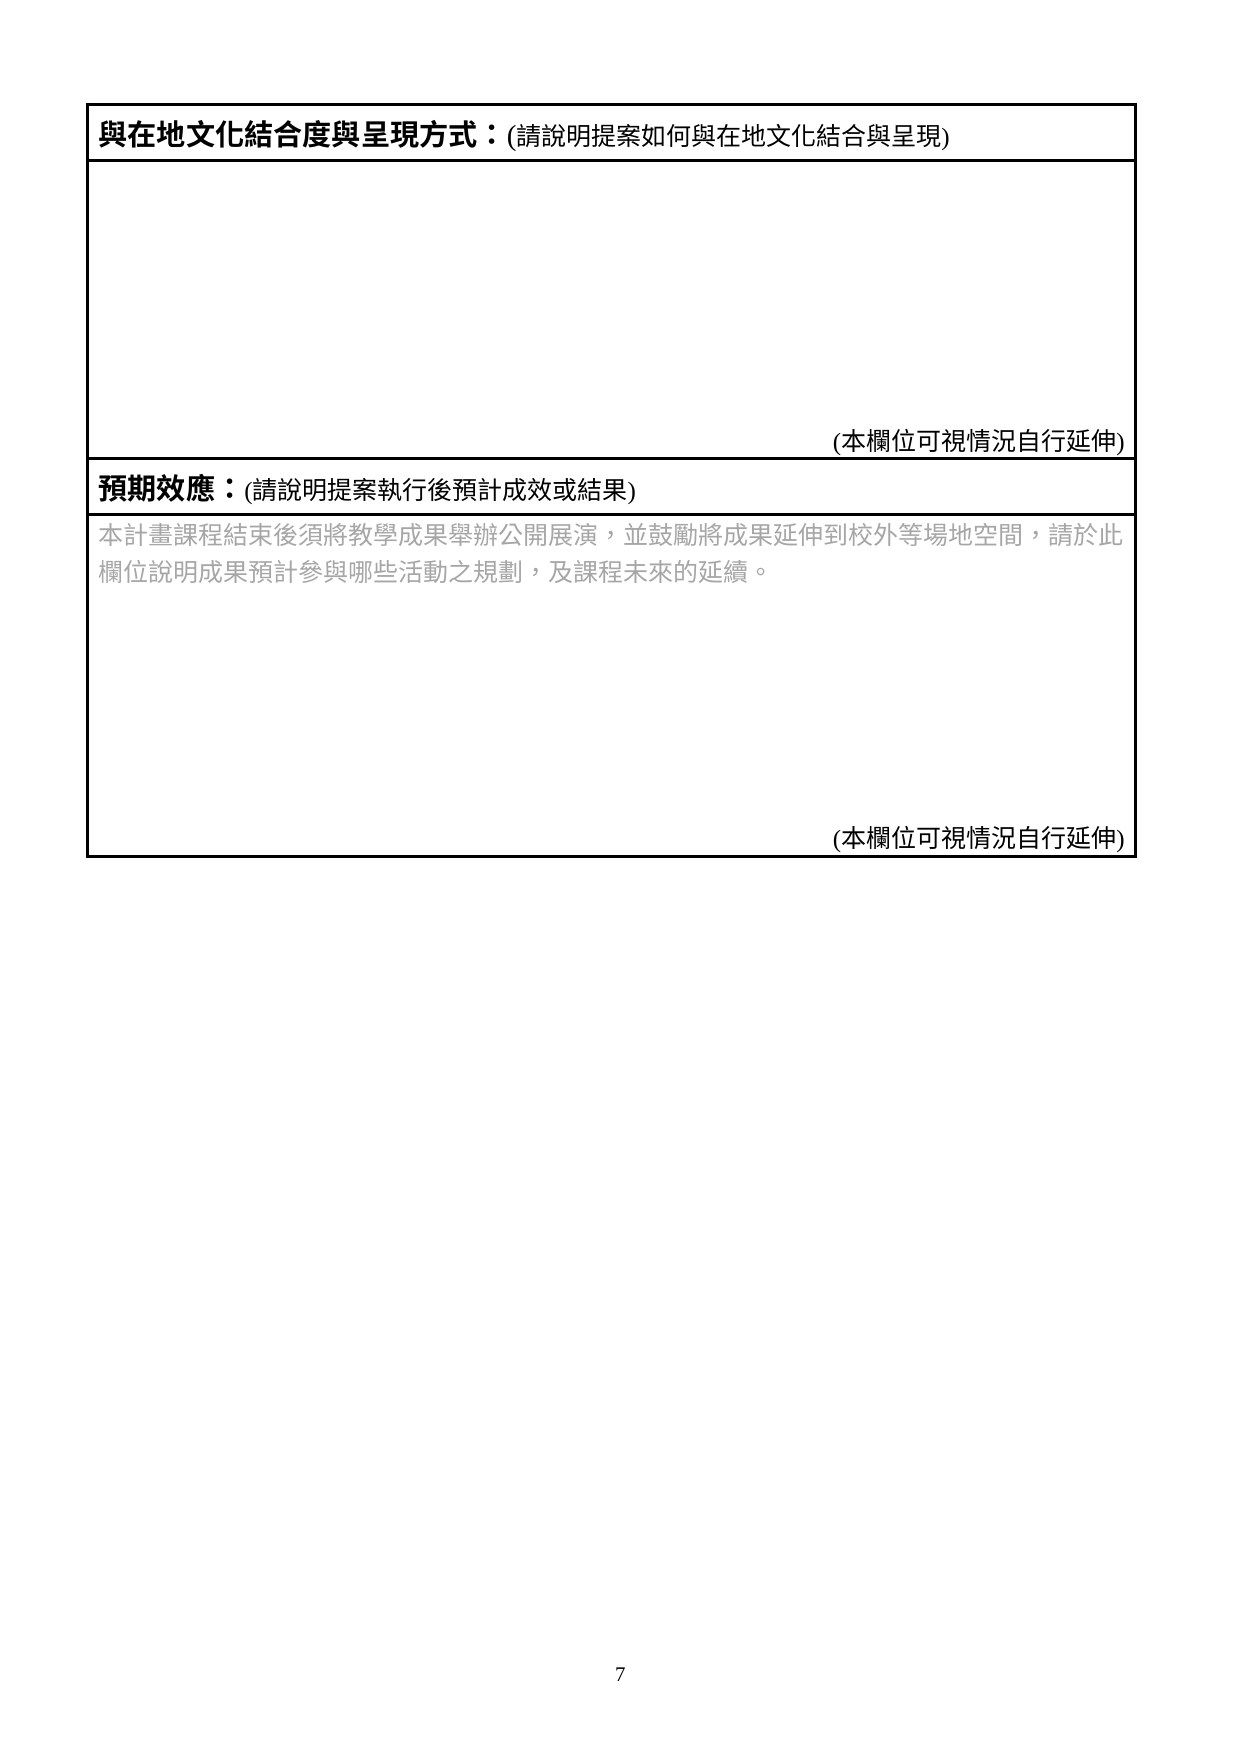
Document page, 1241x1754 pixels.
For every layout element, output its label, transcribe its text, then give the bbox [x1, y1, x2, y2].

table_cell 預期效應：(請說明提案執行後預計成效或結果) [89, 460, 1134, 513]
table_cell 本計畫課程結束後須將教學成果舉辦公開展演，並鼓勵將成果延伸到校外等場地空間，請於此欄位說明成果預計參與哪些活動之規劃，及課程未來的延續。 (本欄位可視情況自行延伸) [89, 516, 1134, 854]
table_header 與在地文化結合度與呈現方式：(請說明提案如何與在地文化結合與呈現) [89, 106, 1134, 159]
table_cell (本欄位可視情況自行延伸) [89, 162, 1134, 457]
